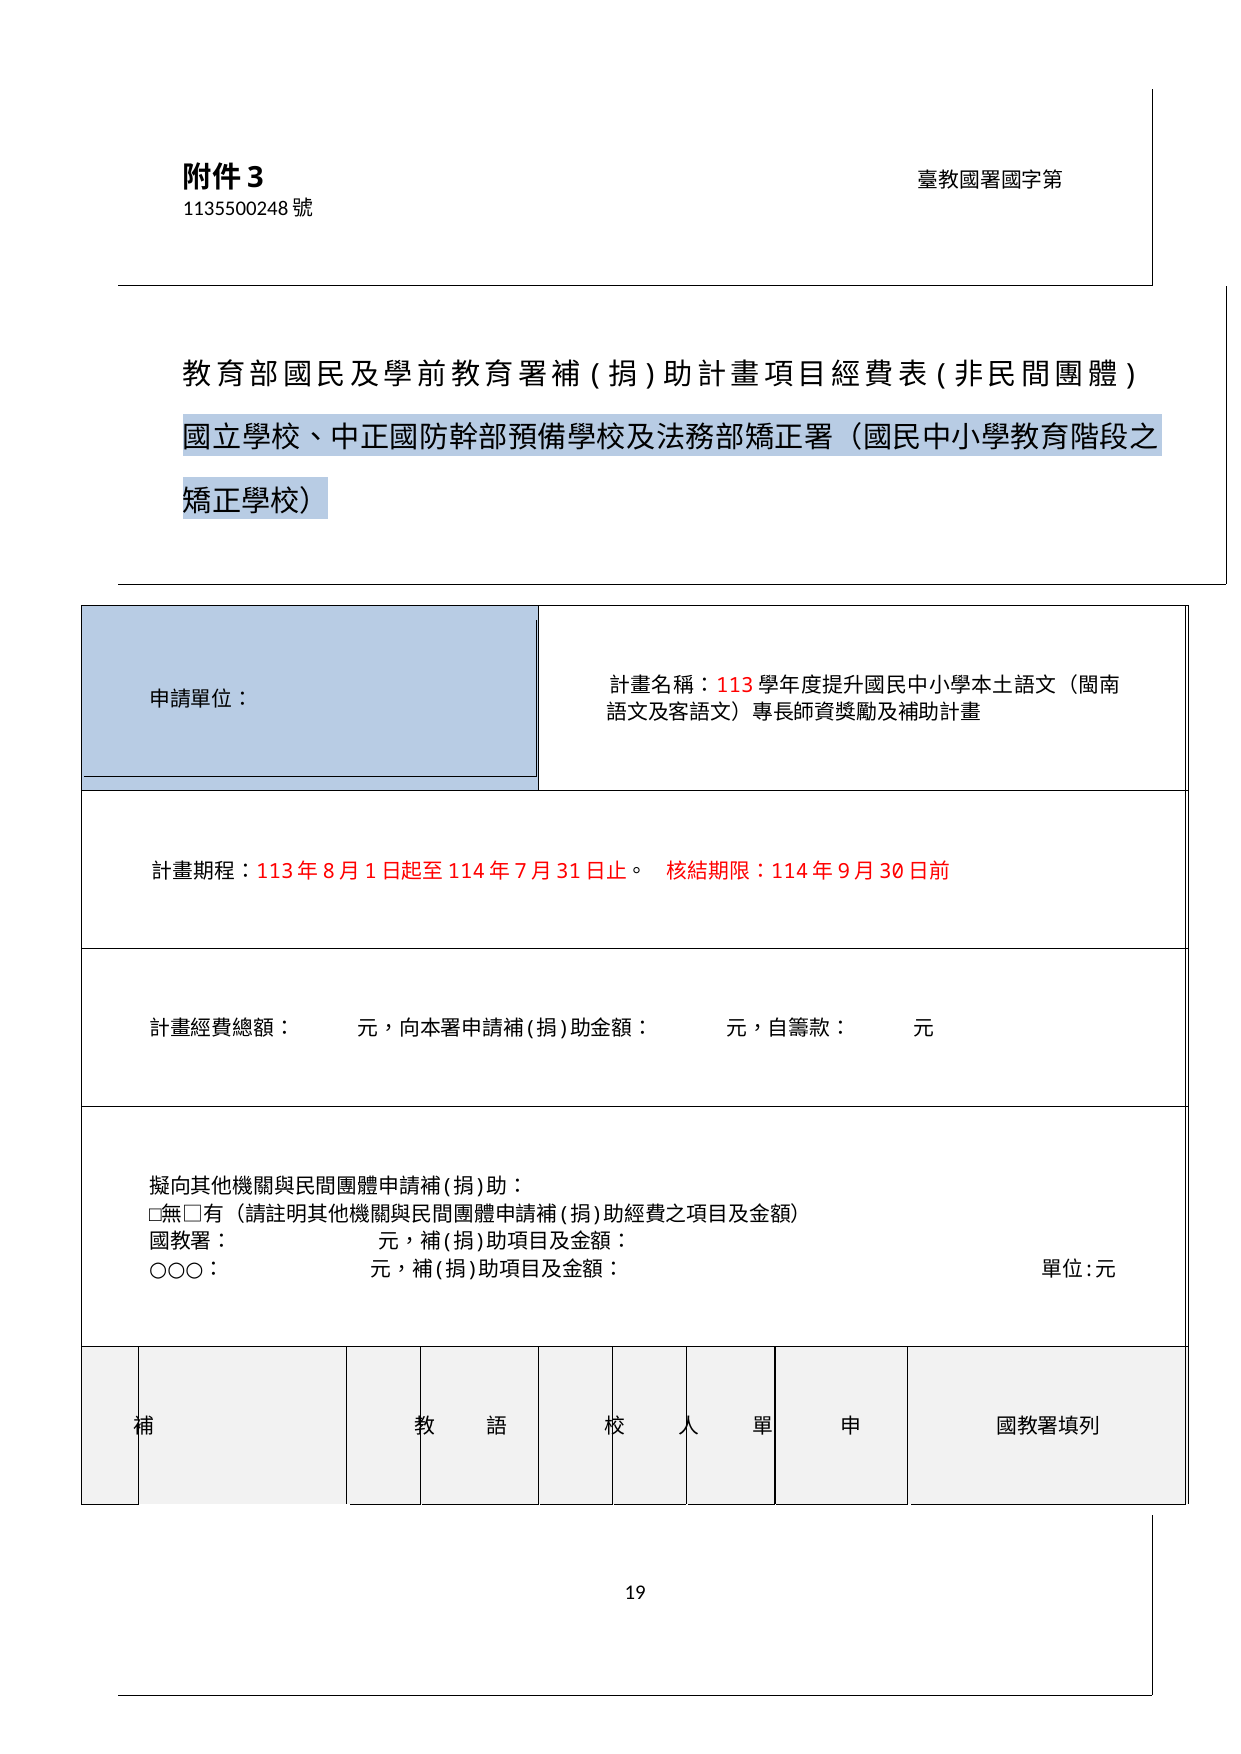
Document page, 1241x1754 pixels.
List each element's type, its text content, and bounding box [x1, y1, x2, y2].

table_cell 人數 [613, 1347, 686, 1504]
table_header 計畫名稱：113學年度提升國民中小學本土語文（閩南語文及客語文）專長師資獎勵及補助計畫 [539, 606, 1185, 790]
text 教育部國民及學前教育署補(捐)助計畫項目經費表(非民間團體) 國立學校、中正國防幹部預備學校及法務部矯正署（國民中小學教育階段之矯正學校） [118, 286, 1226, 584]
table_cell 補助項次 [82, 1347, 138, 1504]
table_cell 擬向其他機關與民間團體申請補(捐)助： □無□有（請註明其他機關與民間團體申請補(捐)助經費之項目及金額） 國教署： 元，補(捐)助項目及金額： ○○○： 元，補(捐)助項目及金額： 單位:元 [82, 1107, 1185, 1346]
table_cell 計畫經費總額： 元，向本署申請補(捐)助金額： 元，自籌款： 元 [82, 949, 1185, 1106]
table_cell 國教署填列 [908, 1347, 1185, 1504]
table_header 申請單位： [82, 606, 538, 790]
table_cell 語別 [421, 1347, 538, 1504]
table_cell 申 [776, 1347, 907, 1504]
table_cell 計畫期程：113年8月1日起至114年7月31日止。 核結期限：114年9月30日前 [82, 791, 1185, 948]
table_cell 教育 階段 [347, 1347, 420, 1504]
table_cell 單價 [687, 1347, 774, 1504]
table_cell 校數 [539, 1347, 612, 1504]
table_cell 補(捐)助項目 [139, 1347, 346, 1504]
